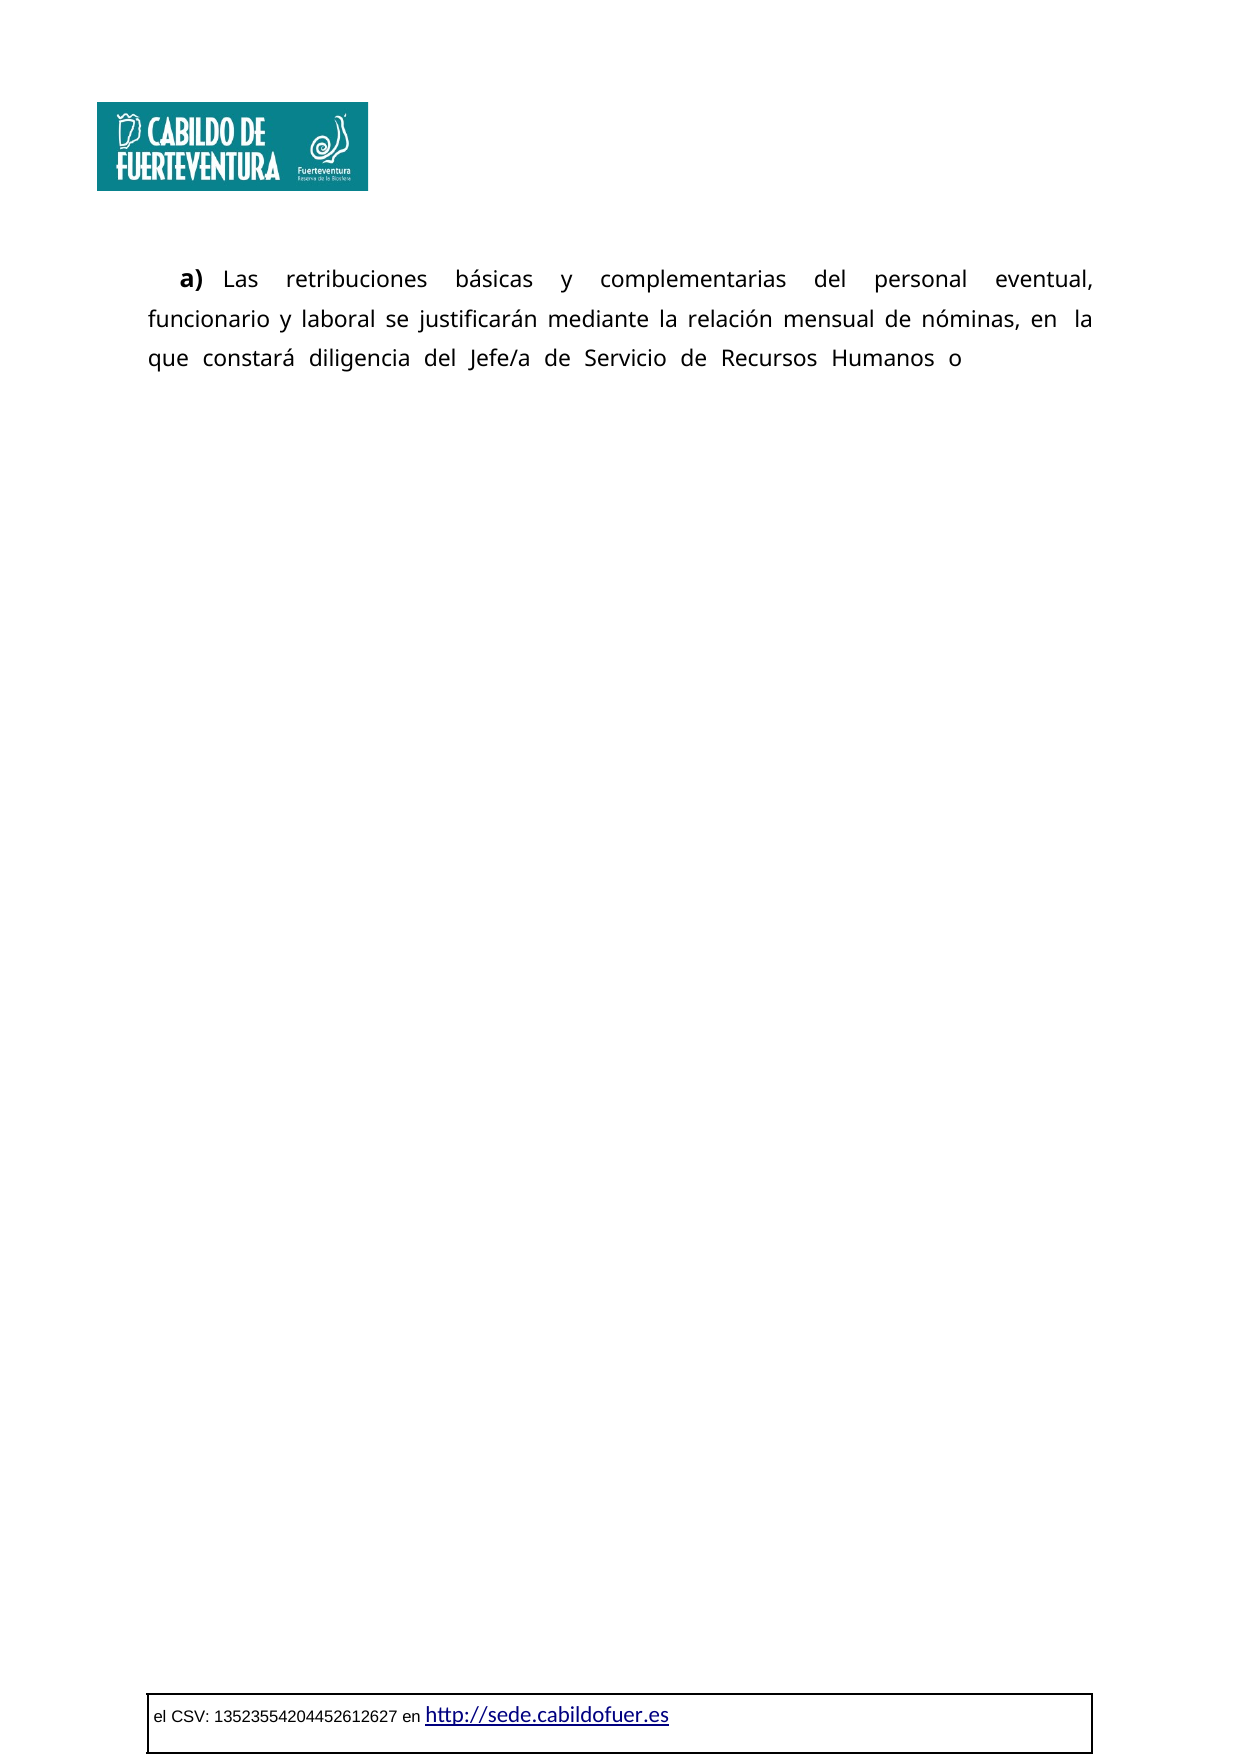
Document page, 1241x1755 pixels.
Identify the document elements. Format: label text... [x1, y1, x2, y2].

list Las retribuciones básicas y complementarias del personal eventual, funcionario y laboral se justificarán mediante la relación mensual de nóminas, en la que constará diligencia del Jefe/a de Servicio de Recursos Humanos o [104, 260, 1093, 374]
